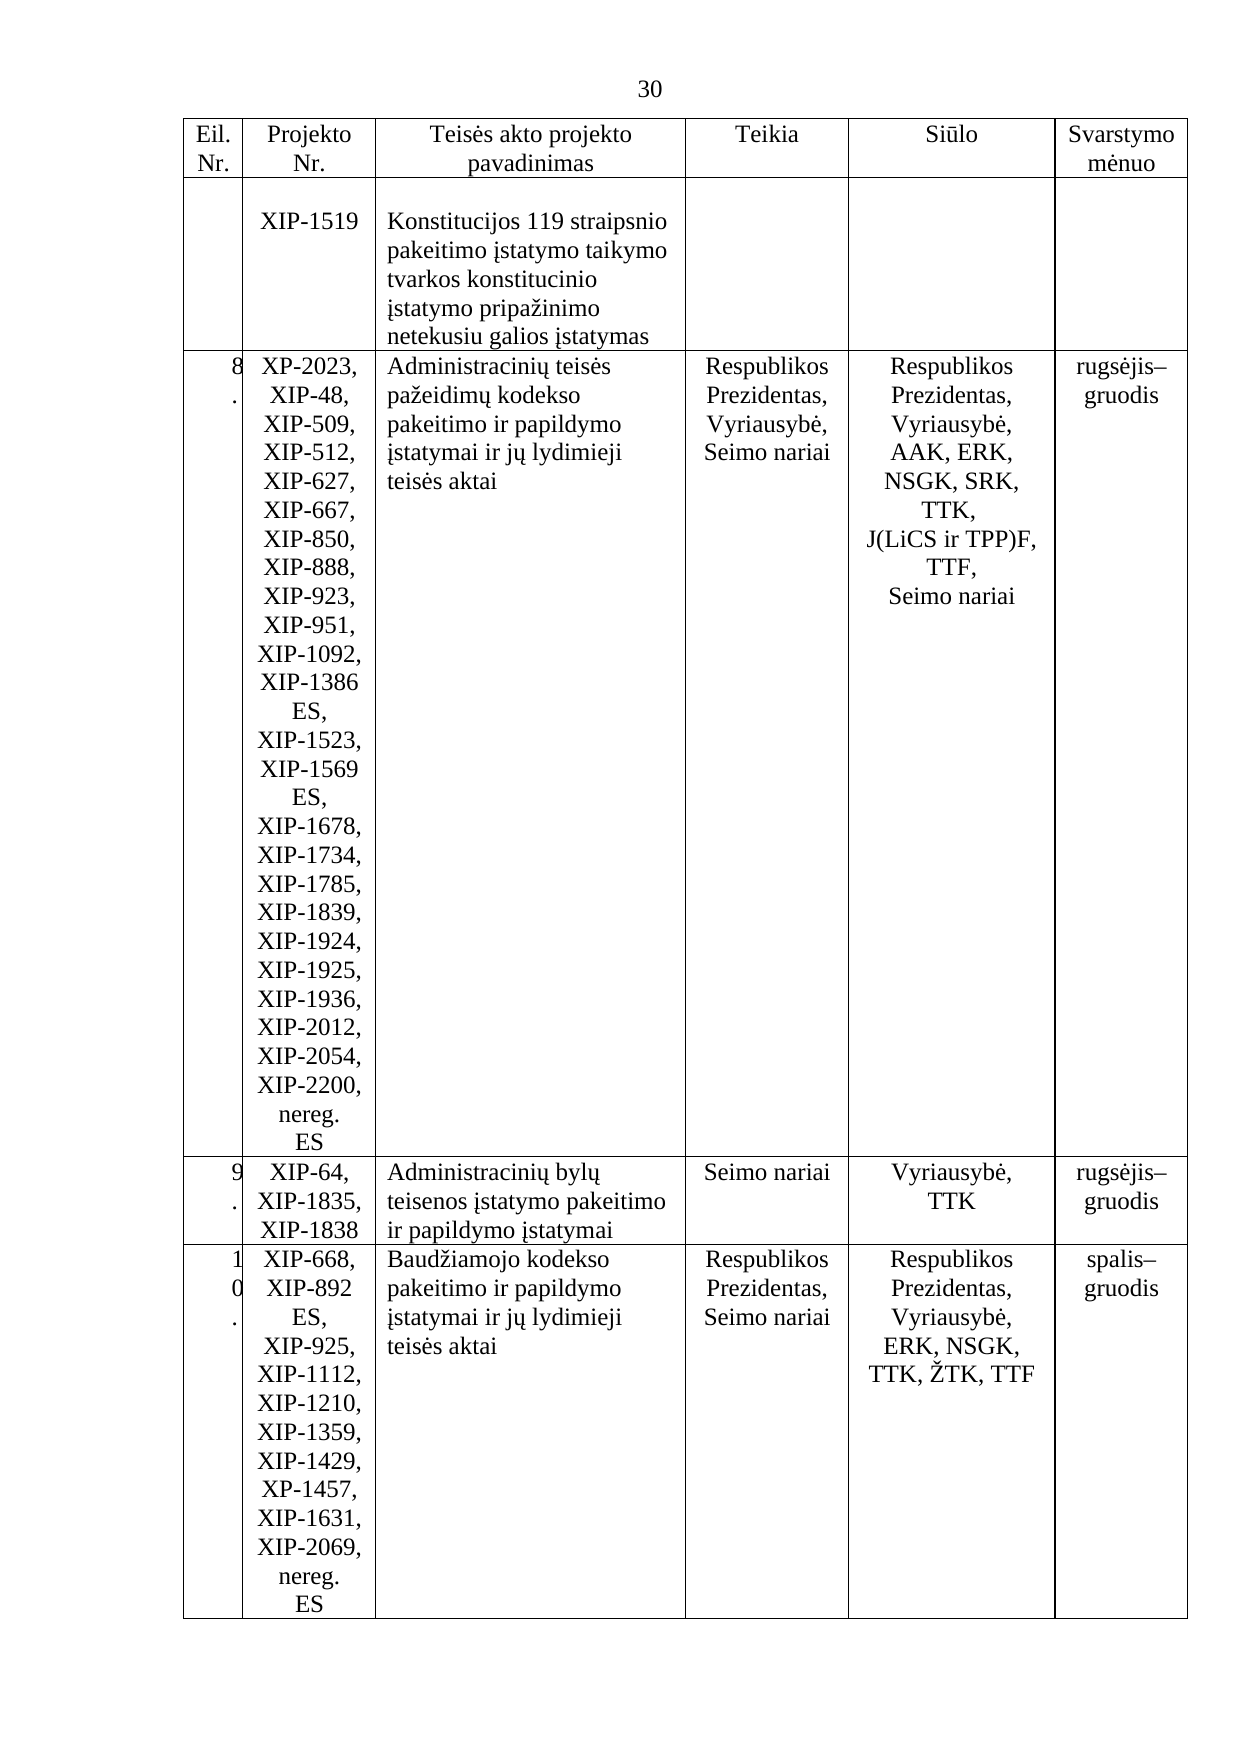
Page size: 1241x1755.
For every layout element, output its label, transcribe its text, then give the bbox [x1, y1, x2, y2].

table_cell [234, 366, 240, 373]
table_cell [184, 351, 242, 1156]
table_cell Respublikos Prezidentas, Seimo nariai [686, 1245, 848, 1618]
table_cell [184, 1157, 242, 1243]
table_cell [234, 1165, 240, 1172]
table_cell XP-2023, XIP-48, XIP-509, XIP-512, XIP-627, XIP-667, XIP-850, XIP-888, XIP-923, XIP-951, XIP-1092, XIP-1386 ES, XIP-1523, XIP-1569 ES, XIP-1678, XIP-1734, XIP-1785, XIP-1839, XIP-1924, XIP-1925, XIP-1936, XIP-2012, XIP-2054, XIP-2200, nereg. ES [243, 351, 375, 1156]
table_cell Vyriausybė, TTK [849, 1157, 1054, 1243]
table_cell rugsėjis– gruodis [1056, 351, 1187, 1156]
table_cell Konstitucijos 119 straipsnio pakeitimo įstatymo taikymo tvarkos konstitucinio įstatymo pripažinimo netekusiu galios įstatymas [376, 178, 685, 350]
table_cell Baudžiamojo kodekso pakeitimo ir papildymo įstatymai ir jų lydimieji teisės aktai [376, 1245, 685, 1618]
table_cell [184, 1245, 242, 1618]
table_cell spalis–gruodis [1056, 1245, 1187, 1618]
table_cell Respublikos Prezidentas, Vyriausybė, ERK, NSGK, TTK, ŽTK, TTF [849, 1245, 1054, 1618]
table_header Svarstymo mėnuo [1056, 119, 1187, 177]
table_header Siūlo [849, 119, 1054, 177]
table_header Teikia [686, 119, 848, 177]
table_cell [849, 178, 1054, 350]
table_cell Respublikos Prezidentas, Vyriausybė, Seimo nariai [686, 351, 848, 1156]
table_cell Administracinių bylų teisenos įstatymo pakeitimo ir papildymo įstatymai [376, 1157, 685, 1243]
table_cell XIP-1519 [243, 178, 375, 350]
table_cell Respublikos Prezidentas, Vyriausybė, AAK, ERK, NSGK, SRK, TTK, J(LiCS ir TPP)F, TTF, Seimo nariai [849, 351, 1054, 1156]
table_cell Seimo nariai [686, 1157, 848, 1243]
table_cell [184, 178, 242, 350]
table_cell XIP-668, XIP-892 ES, XIP-925, XIP-1112, XIP-1210, XIP-1359, XIP-1429, XP-1457, XIP-1631, XIP-2069, nereg. ES [243, 1245, 375, 1618]
table_cell [1056, 178, 1187, 350]
table_header Teisės akto projekto pavadinimas [376, 119, 685, 177]
table_cell [686, 178, 848, 350]
table_header Projekto Nr. [243, 119, 375, 177]
table_cell XIP-64, XIP-1835, XIP-1838 [243, 1157, 375, 1243]
table_cell rugsėjis–gruodis [1056, 1157, 1187, 1243]
table_cell Administracinių teisės pažeidimų kodekso pakeitimo ir papildymo įstatymai ir jų lydimieji teisės aktai [376, 351, 685, 1156]
table_header Eil. Nr. [184, 119, 242, 177]
